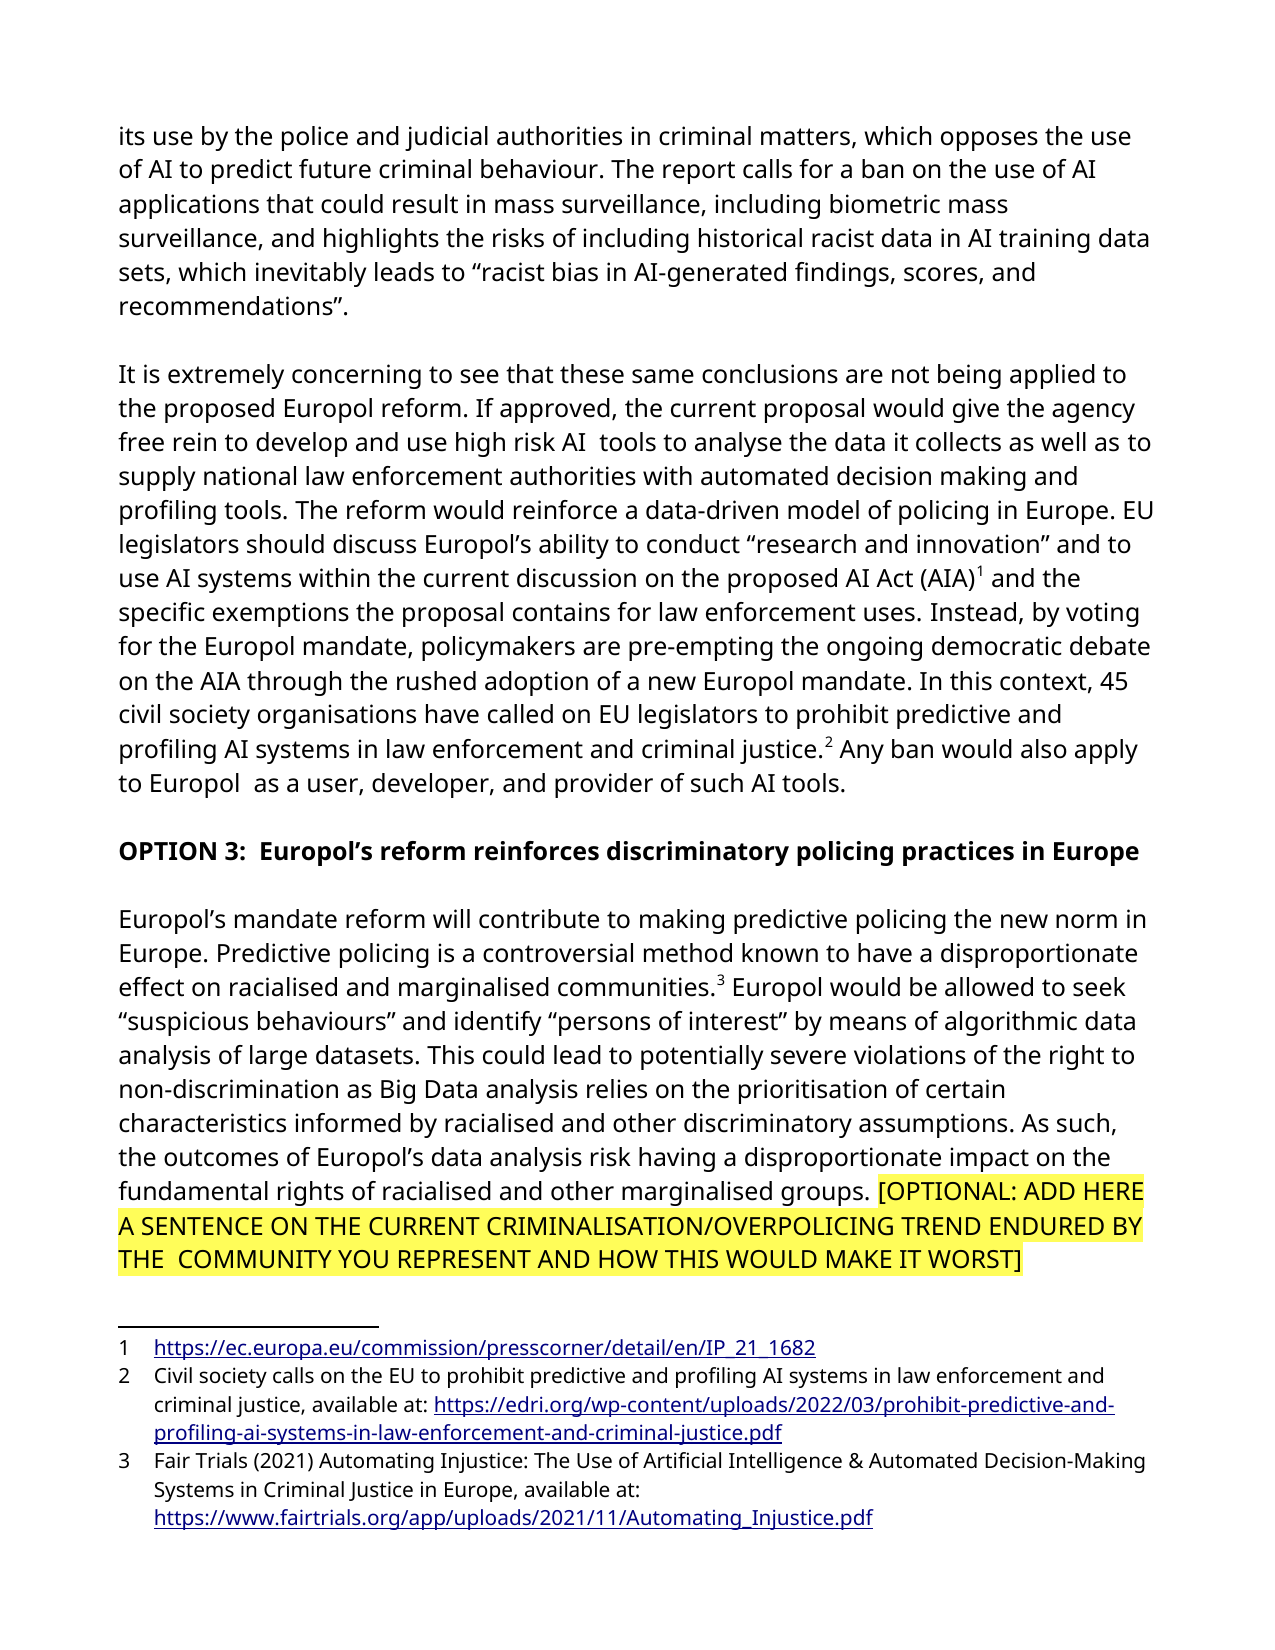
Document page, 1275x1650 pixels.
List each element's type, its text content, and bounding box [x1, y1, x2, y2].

text https://ec.europa.eu/commission/presscorner/detail/en/IP_21_1682 [118, 1333, 1157, 1361]
text OPTION 3: Europol’s reform reinforces discriminatory policing practices in Europe [118, 833, 1157, 867]
text Civil society calls on the EU to prohibit predictive and profiling AI systems in law enforcement and criminal justice, available at: https://edri.org/wp-content/uploads/2022/03/prohibit-predictive-and-profiling-ai-systems-in-law-enforcement-and-criminal-justice.pdf [118, 1361, 1157, 1447]
text It is extremely concerning to see that these same conclusions are not being applied to the proposed Europol reform. If approved, the current proposal would give the agency free rein to develop and use high risk AI tools to analyse the data it collects as well as to supply national law enforcement authorities with automated decision making and profiling tools. The reform would reinforce a data-driven model of policing in Europe. EU legislators should discuss Europol’s ability to conduct “research and innovation” and to use AI systems within the current discussion on the proposed AI Act (AIA) and the specific exemptions the proposal contains for law enforcement uses. Instead, by voting for the Europol mandate, policymakers are pre-empting the ongoing democratic debate on the AIA through the rushed adoption of a new Europol mandate. In this context, 45 civil society organisations have called on EU legislators to prohibit predictive and profiling AI systems in law enforcement and criminal justice. Any ban would also apply to Europol as a user, developer, and provider of such AI tools. [118, 357, 1157, 799]
text Fair Trials (2021) Automating Injustice: The Use of Artificial Intelligence & Automated Decision-Making Systems in Criminal Justice in Europe, available at: https://www.fairtrials.org/app/uploads/2021/11/Automating_Injustice.pdf [118, 1447, 1157, 1532]
text its use by the police and judicial authorities in criminal matters, which opposes the use of AI to predict future criminal behaviour. The report calls for a ban on the use of AI applications that could result in mass surveillance, including biometric mass surveillance, and highlights the risks of including historical racist data in AI training data sets, which inevitably leads to “racist bias in AI-generated findings, scores, and recommendations”. [118, 118, 1157, 322]
text Europol’s mandate reform will contribute to making predictive policing the new norm in Europe. Predictive policing is a controversial method known to have a disproportionate effect on racialised and marginalised communities. Europol would be allowed to seek “suspicious behaviours” and identify “persons of interest” by means of algorithmic data analysis of large datasets. This could lead to potentially severe violations of the right to non-discrimination as Big Data analysis relies on the prioritisation of certain characteristics informed by racialised and other discriminatory assumptions. As such, the outcomes of Europol’s data analysis risk having a disproportionate impact on the fundamental rights of racialised and other marginalised groups. [OPTIONAL: ADD HERE A SENTENCE ON THE CURRENT CRIMINALISATION/OVERPOLICING TREND ENDURED BY THE COMMUNITY YOU REPRESENT AND HOW THIS WOULD MAKE IT WORST] [118, 902, 1157, 1276]
